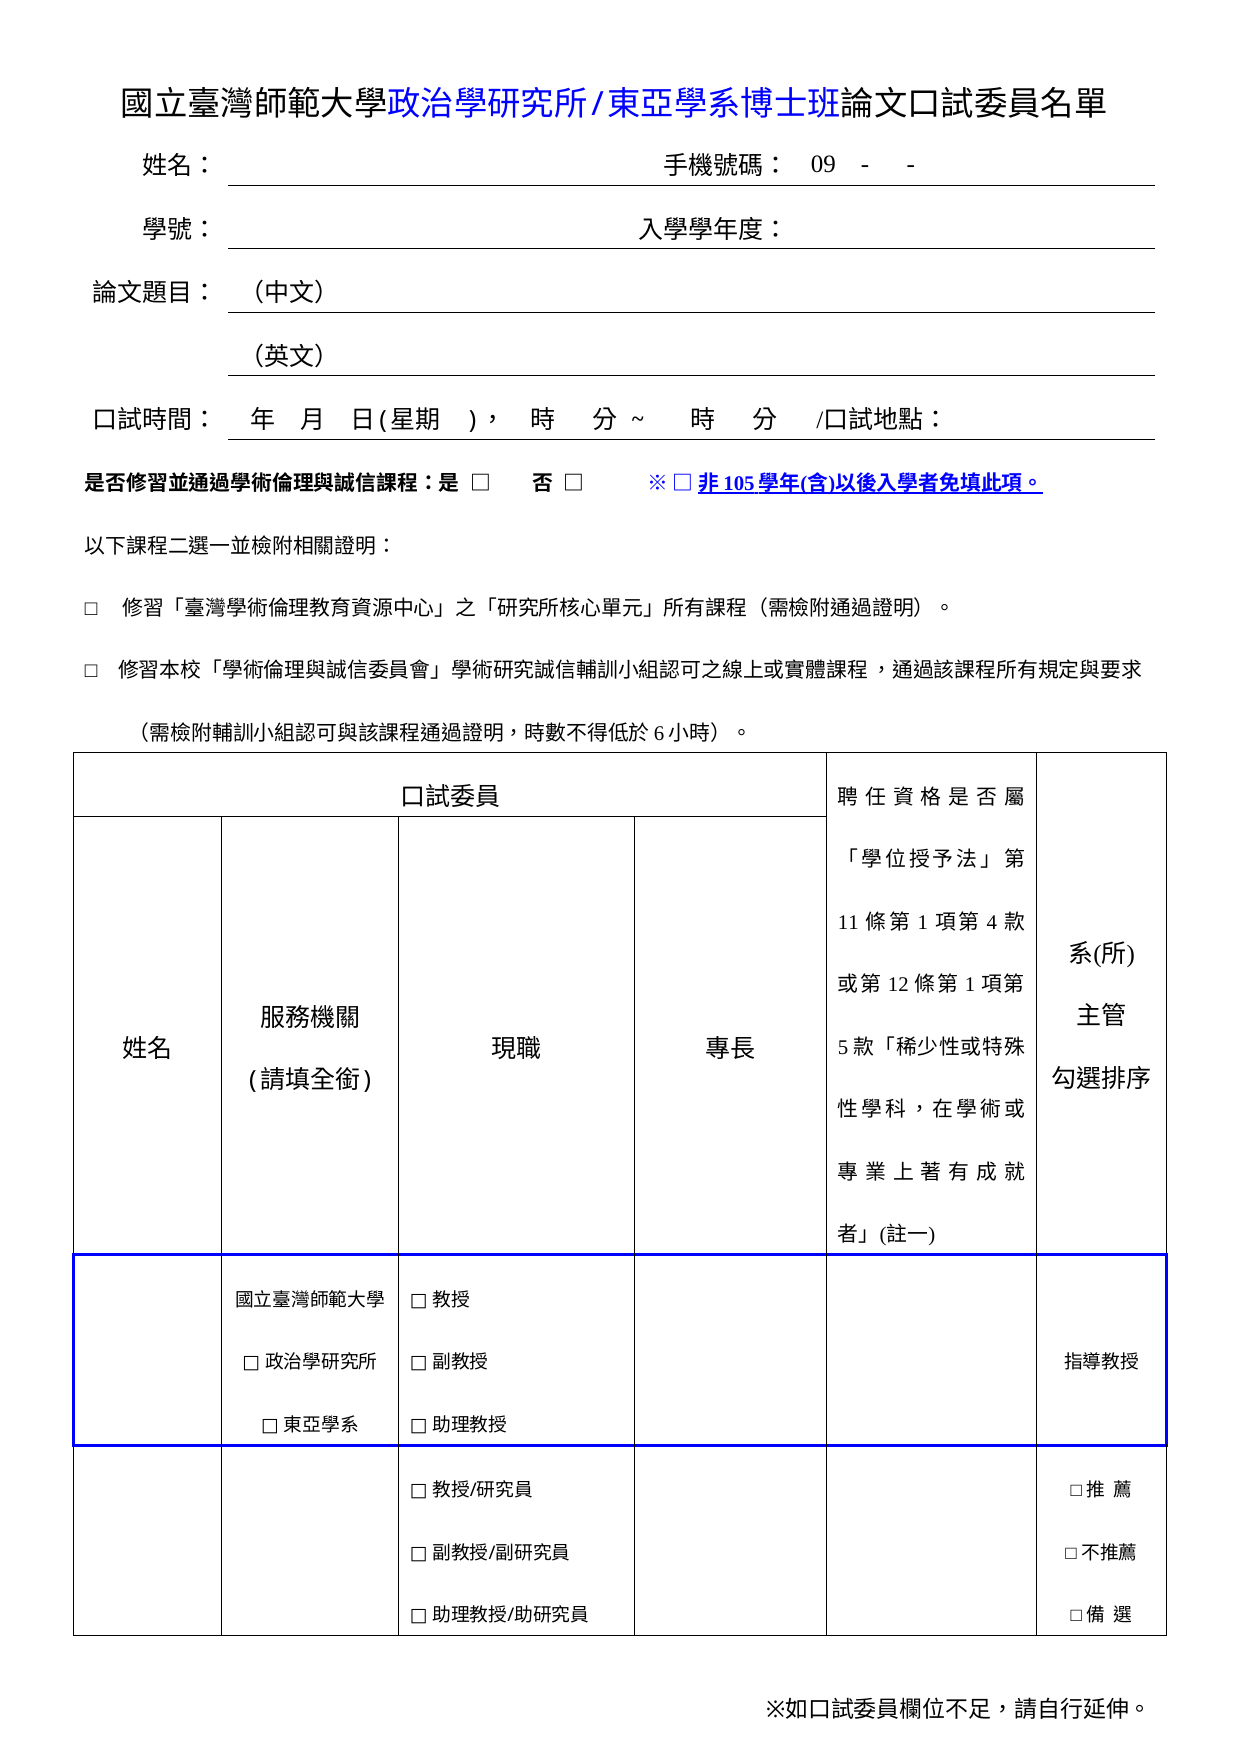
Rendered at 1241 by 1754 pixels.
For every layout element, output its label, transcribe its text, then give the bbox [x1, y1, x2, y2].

table_cell 口試委員 [74, 753, 826, 816]
table_cell [1155, 439, 1167, 752]
table_cell 年 月 日(星期 )， 時 分 ~ 時 分 [228, 376, 799, 439]
table_cell 論文題目： [73, 248, 228, 312]
table_cell 現職 [399, 817, 634, 1253]
table_cell [1155, 312, 1167, 375]
table_cell 姓名 [74, 817, 221, 1253]
table_cell 服務機關 (請填全銜) [222, 817, 398, 1253]
table_cell □ 教授/研究員 □ 副教授/副研究員 □ 助理教授/助研究員 [399, 1447, 634, 1634]
table_cell [959, 376, 1154, 439]
table_cell □ 推 薦 □ 不推薦 □ 備 選 [1037, 1447, 1166, 1634]
table_cell [1155, 185, 1167, 248]
table_cell 國立臺灣師範大學 □ 政治學研究所 □ 東亞學系 [222, 1256, 398, 1444]
table_cell （英文） [228, 313, 1154, 375]
table_cell 聘任資格是否屬「學位授予法」第11條第1項第4款或第12條第1項第5款「稀少性或特殊性學科，在學術或專業上著有成就者」(註一) [827, 753, 1036, 1253]
table_cell [75, 1256, 221, 1444]
table_cell 是否修習並通過學術倫理與誠信課程：是 □ 否 □ ※ □ 非105學年(含)以後入學者免填此項。 以下課程二選一並檢附相關證明： □ 修習「臺灣學術倫理教育資源中心」之「研究所核心單元」所有課程（需檢附通過證明）。 □ 修習本校「學術倫理與誠信委員會」學術研究誠信輔訓小組認可之線上或實體課程，通過該課程所有規定與要求（需檢附輔訓小組認可與該課程通過證明，時數不得低於6小時）。 [73, 439, 1154, 752]
table_cell [73, 312, 228, 375]
table_cell [228, 122, 606, 184]
table_cell 指導教授 [1037, 1256, 1165, 1444]
table_header 國立臺灣師範大學政治學研究所/東亞學系博士班論文口試委員名單 [73, 60, 1154, 122]
table_cell 系(所) 主管 勾選排序 [1037, 753, 1166, 1253]
table_cell 09 - - [799, 122, 1154, 184]
table_header [1155, 60, 1167, 122]
table_cell [635, 1447, 826, 1634]
table_cell □ 教授 □ 副教授 □ 助理教授 [399, 1256, 634, 1444]
table_cell [827, 1256, 1036, 1444]
table_cell [799, 186, 1154, 248]
table_cell [1155, 375, 1167, 439]
table_cell [635, 1256, 826, 1444]
table_cell 專長 [635, 817, 826, 1253]
table_cell 姓名： [73, 122, 228, 184]
table_cell 入學學年度： [606, 186, 799, 248]
table_cell [1155, 248, 1167, 312]
table_cell [222, 1447, 398, 1634]
table_cell [228, 186, 606, 248]
table_cell 口試時間： [73, 375, 228, 439]
table_cell [1155, 122, 1167, 184]
table_cell [827, 1447, 1036, 1634]
table_cell 學號： [73, 185, 228, 248]
table_cell /口試地點： [799, 376, 959, 439]
table_cell 手機號碼： [606, 122, 799, 184]
table_cell （中文） [228, 249, 1154, 312]
table_cell [74, 1447, 221, 1634]
